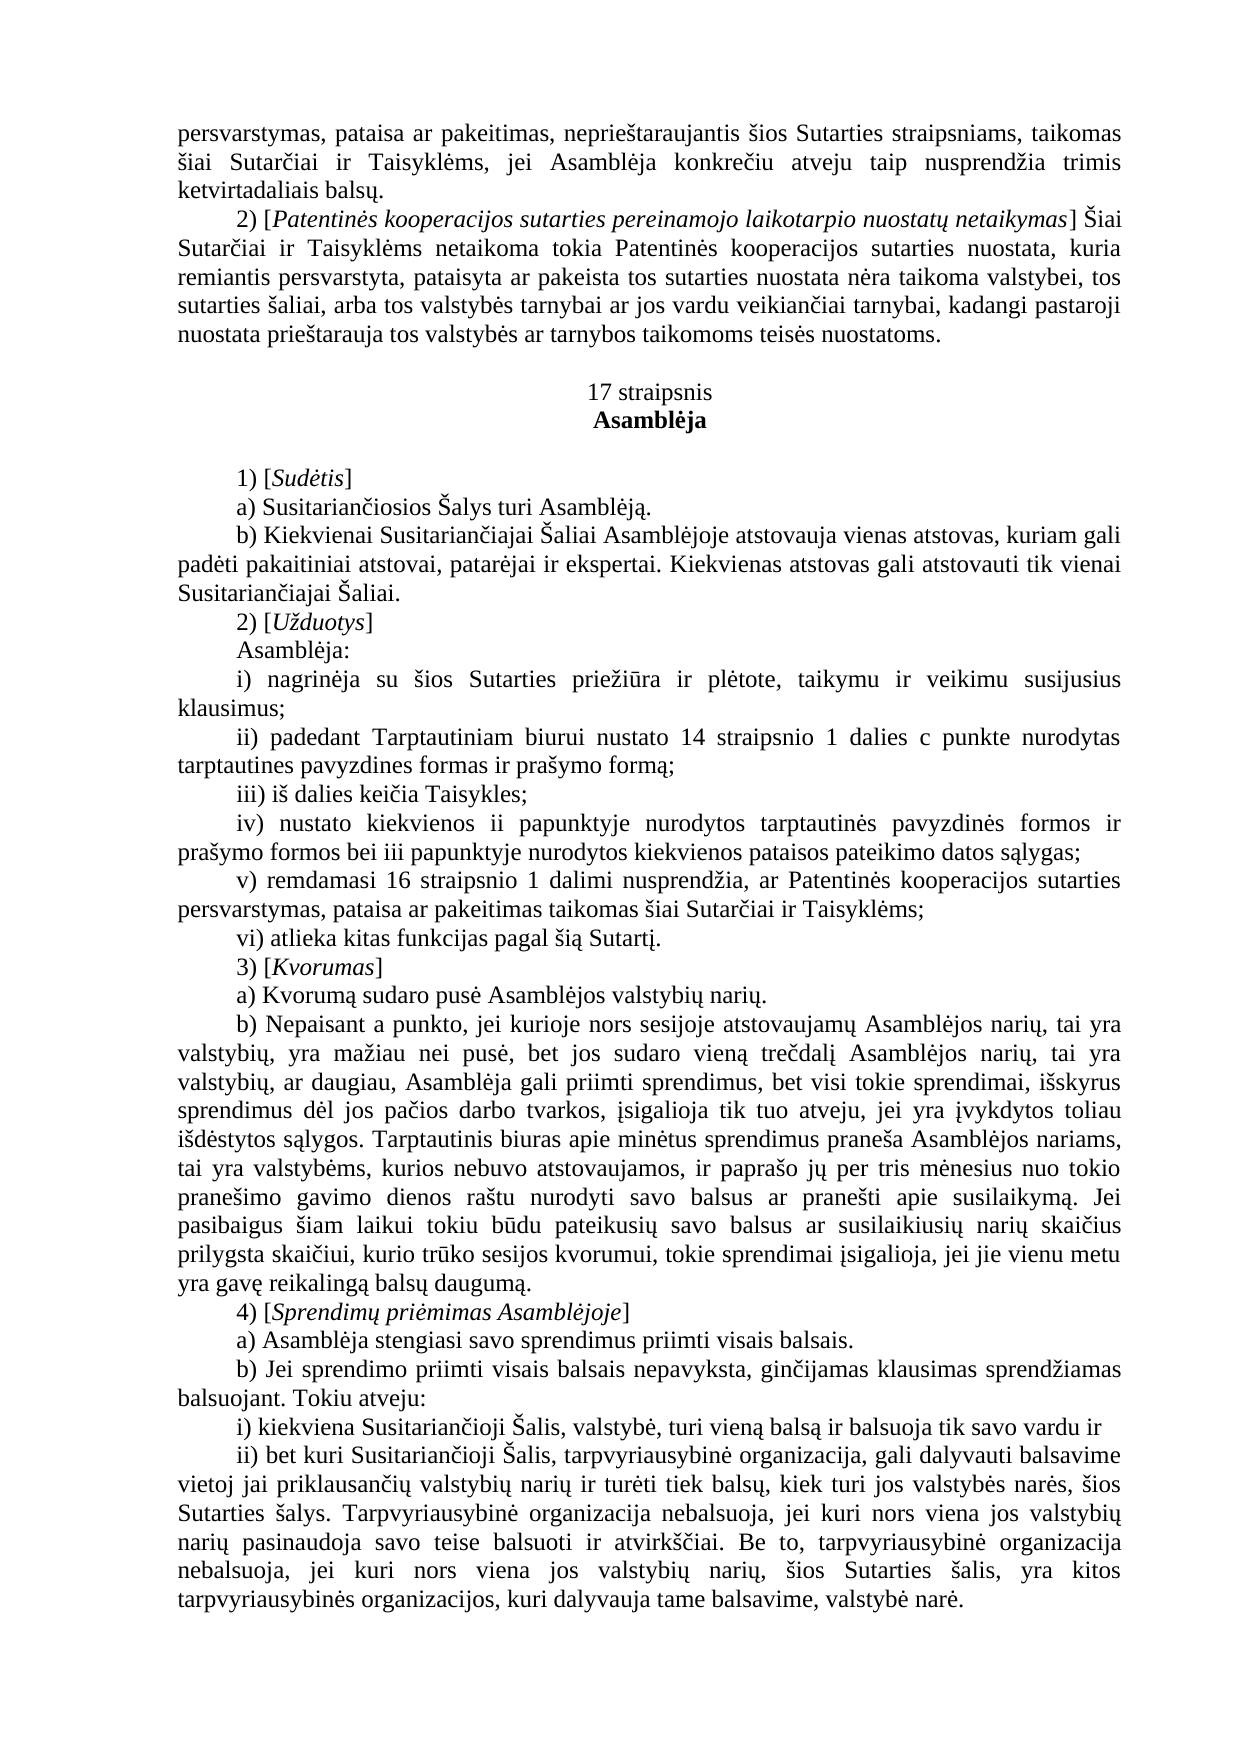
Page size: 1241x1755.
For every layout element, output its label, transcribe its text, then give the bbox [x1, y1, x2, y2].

text iv) nustato kiekvienos ii papunktyje nurodytos tarptautinės pavyzdinės formos ir prašymo formos bei iii papunktyje nurodytos kiekvienos pataisos pateikimo datos sąlygas; [177, 808, 1122, 866]
text a) Asamblėja stengiasi savo sprendimus priimti visais balsais. [177, 1326, 1122, 1354]
text b) Nepaisant a punkto, jei kurioje nors sesijoje atstovaujamų Asamblėjos narių, tai yra valstybių, yra mažiau nei pusė, bet jos sudaro vieną trečdalį Asamblėjos narių, tai yra valstybių, ar daugiau, Asamblėja gali priimti sprendimus, bet visi tokie sprendimai, išskyrus sprendimus dėl jos pačios darbo tvarkos, įsigalioja tik tuo atveju, jei yra įvykdytos toliau išdėstytos sąlygos. Tarptautinis biuras apie minėtus sprendimus praneša Asamblėjos nariams, tai yra valstybėms, kurios nebuvo atstovaujamos, ir paprašo jų per tris mėnesius nuo tokio pranešimo gavimo dienos raštu nurodyti savo balsus ar pranešti apie susilaikymą. Jei pasibaigus šiam laikui tokiu būdu pateikusių savo balsus ar susilaikiusių narių skaičius prilygsta skaičiui, kurio trūko sesijos kvorumui, tokie sprendimai įsigalioja, jei jie vienu metu yra gavę reikalingą balsų daugumą. [177, 1009, 1122, 1297]
text 4) [Sprendimų priėmimas Asamblėjoje] [177, 1297, 1122, 1326]
text 3) [Kvorumas] [177, 952, 1122, 981]
text v) remdamasi 16 straipsnio 1 dalimi nusprendžia, ar Patentinės kooperacijos sutarties persvarstymas, pataisa ar pakeitimas taikomas šiai Sutarčiai ir Taisyklėms; [177, 866, 1122, 923]
text i) kiekviena Susitariančioji Šalis, valstybė, turi vieną balsą ir balsuoja tik savo vardu ir [177, 1412, 1122, 1441]
text 2) [Užduotys] [177, 607, 1122, 636]
text persvarstymas, pataisa ar pakeitimas, neprieštaraujantis šios Sutarties straipsniams, taikomas šiai Sutarčiai ir Taisyklėms, jei Asamblėja konkrečiu atveju taip nusprendžia trimis ketvirtadaliais balsų. [177, 118, 1122, 204]
text a) Susitariančiosios Šalys turi Asamblėją. [177, 492, 1122, 521]
text b) Kiekvienai Susitariančiajai Šaliai Asamblėjoje atstovauja vienas atstovas, kuriam gali padėti pakaitiniai atstovai, patarėjai ir ekspertai. Kiekvienas atstovas gali atstovauti tik vienai Susitariančiajai Šaliai. [177, 521, 1122, 607]
text 2) [Patentinės kooperacijos sutarties pereinamojo laikotarpio nuostatų netaikymas] Šiai Sutarčiai ir Taisyklėms netaikoma tokia Patentinės kooperacijos sutarties nuostata, kuria remiantis persvarstyta, pataisyta ar pakeista tos sutarties nuostata nėra taikoma valstybei, tos sutarties šaliai, arba tos valstybės tarnybai ar jos vardu veikiančiai tarnybai, kadangi pastaroji nuostata prieštarauja tos valstybės ar tarnybos taikomoms teisės nuostatoms. [177, 204, 1122, 348]
text Asamblėja [177, 406, 1122, 434]
text 17 straipsnis [177, 377, 1122, 406]
text a) Kvorumą sudaro pusė Asamblėjos valstybių narių. [177, 981, 1122, 1009]
text vi) atlieka kitas funkcijas pagal šią Sutartį. [177, 923, 1122, 952]
text i) nagrinėja su šios Sutarties priežiūra ir plėtote, taikymu ir veikimu susijusius klausimus; [177, 664, 1122, 722]
text 1) [Sudėtis] [177, 463, 1122, 492]
text iii) iš dalies keičia Taisykles; [177, 779, 1122, 808]
text ii) bet kuri Susitariančioji Šalis, tarpvyriausybinė organizacija, gali dalyvauti balsavime vietoj jai priklausančių valstybių narių ir turėti tiek balsų, kiek turi jos valstybės narės, šios Sutarties šalys. Tarpvyriausybinė organizacija nebalsuoja, jei kuri nors viena jos valstybių narių pasinaudoja savo teise balsuoti ir atvirkščiai. Be to, tarpvyriausybinė organizacija nebalsuoja, jei kuri nors viena jos valstybių narių, šios Sutarties šalis, yra kitos tarpvyriausybinės organizacijos, kuri dalyvauja tame balsavime, valstybė narė. [177, 1441, 1122, 1613]
text Asamblėja: [177, 636, 1122, 664]
text b) Jei sprendimo priimti visais balsais nepavyksta, ginčijamas klausimas sprendžiamas balsuojant. Tokiu atveju: [177, 1354, 1122, 1412]
text ii) padedant Tarptautiniam biurui nustato 14 straipsnio 1 dalies c punkte nurodytas tarptautines pavyzdines formas ir prašymo formą; [177, 722, 1122, 779]
